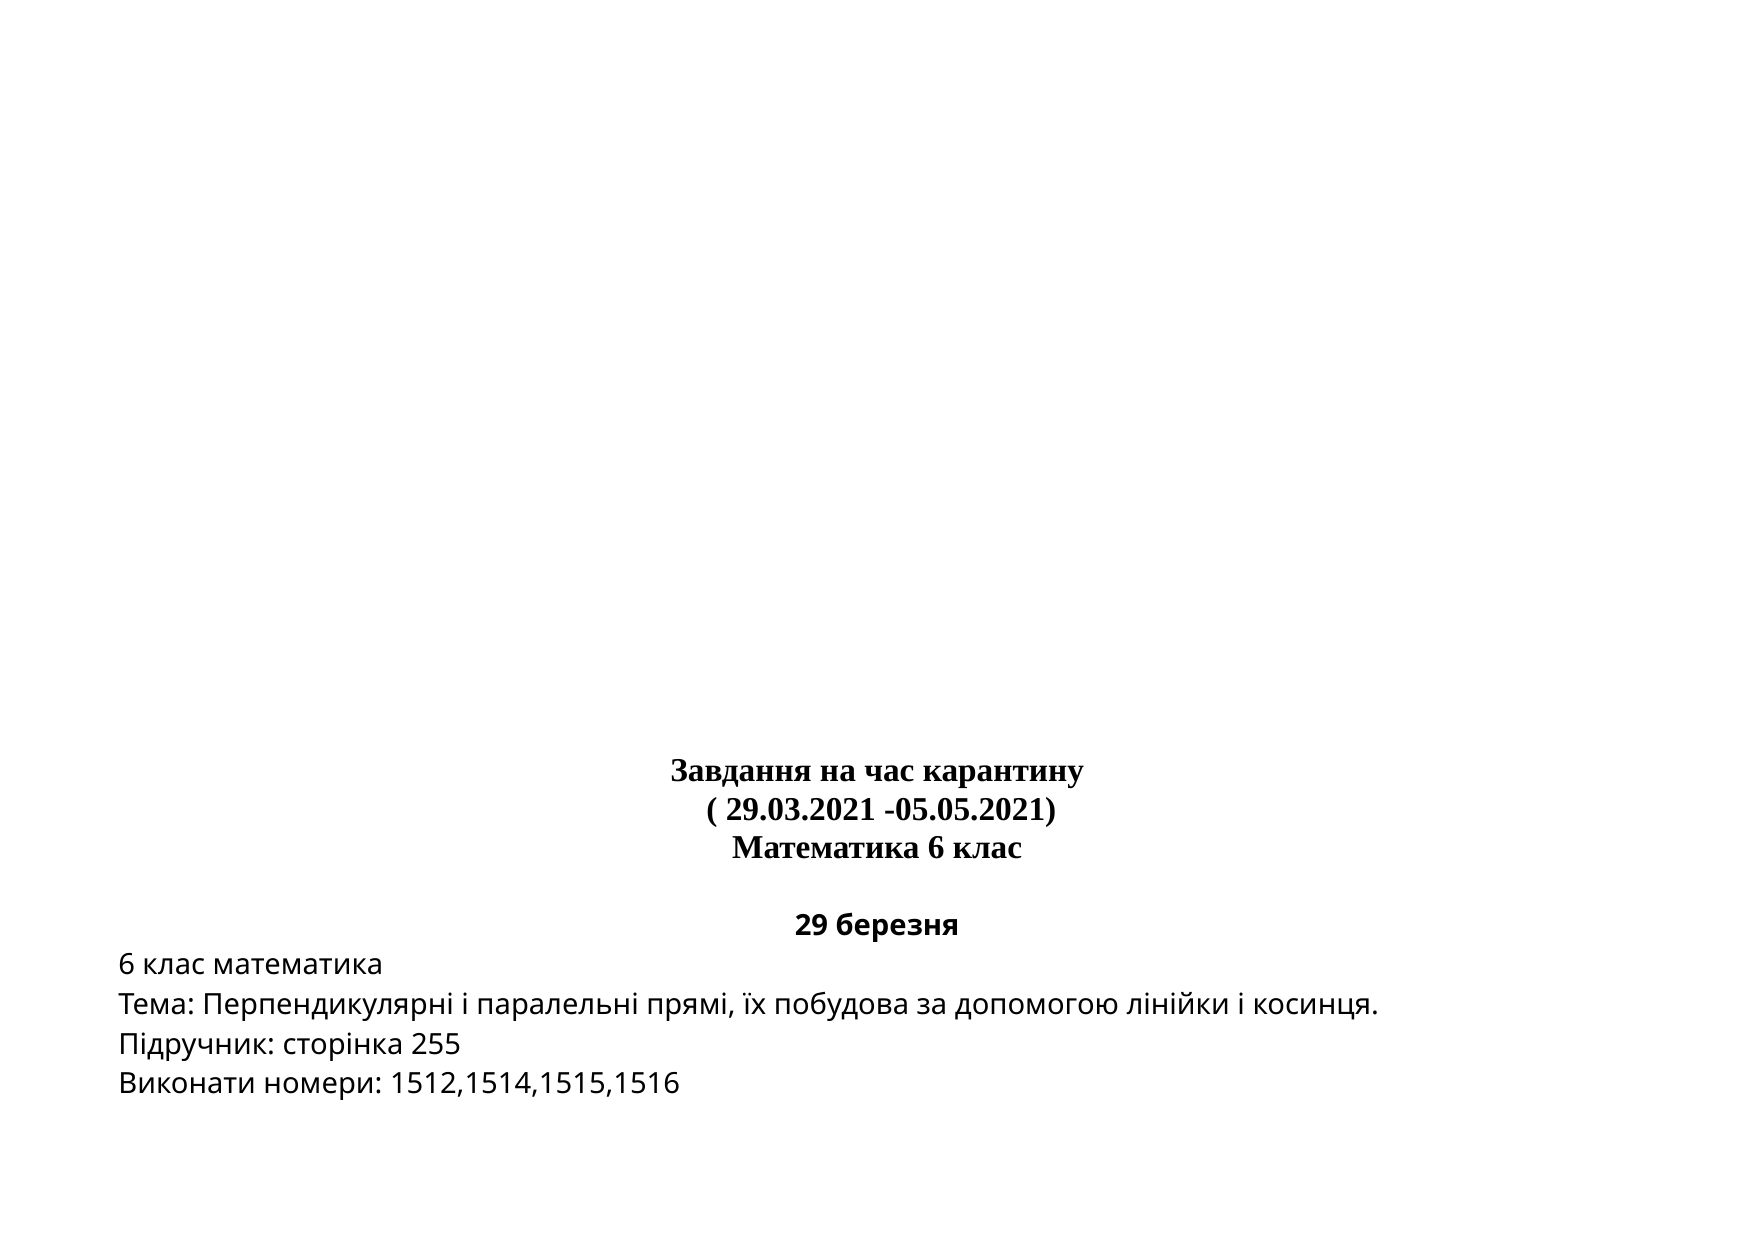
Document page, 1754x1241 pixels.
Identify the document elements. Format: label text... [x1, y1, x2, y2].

text Тема: Перпендикулярні і паралельні прямі, їх побудова за допомогою лінійки і косинця. [118, 983, 1636, 1023]
text Виконати номери: 1512,1514,1515,1516 [118, 1063, 1636, 1102]
text Підручник: сторінка 255 [118, 1023, 1636, 1063]
text 29 березня [118, 904, 1636, 944]
text Математика 6 клас [118, 827, 1636, 866]
text 6 клас математика [118, 944, 1636, 983]
text ( 29.03.2021 -05.05.2021) [118, 789, 1636, 827]
text Завдання на час карантину [118, 751, 1636, 789]
